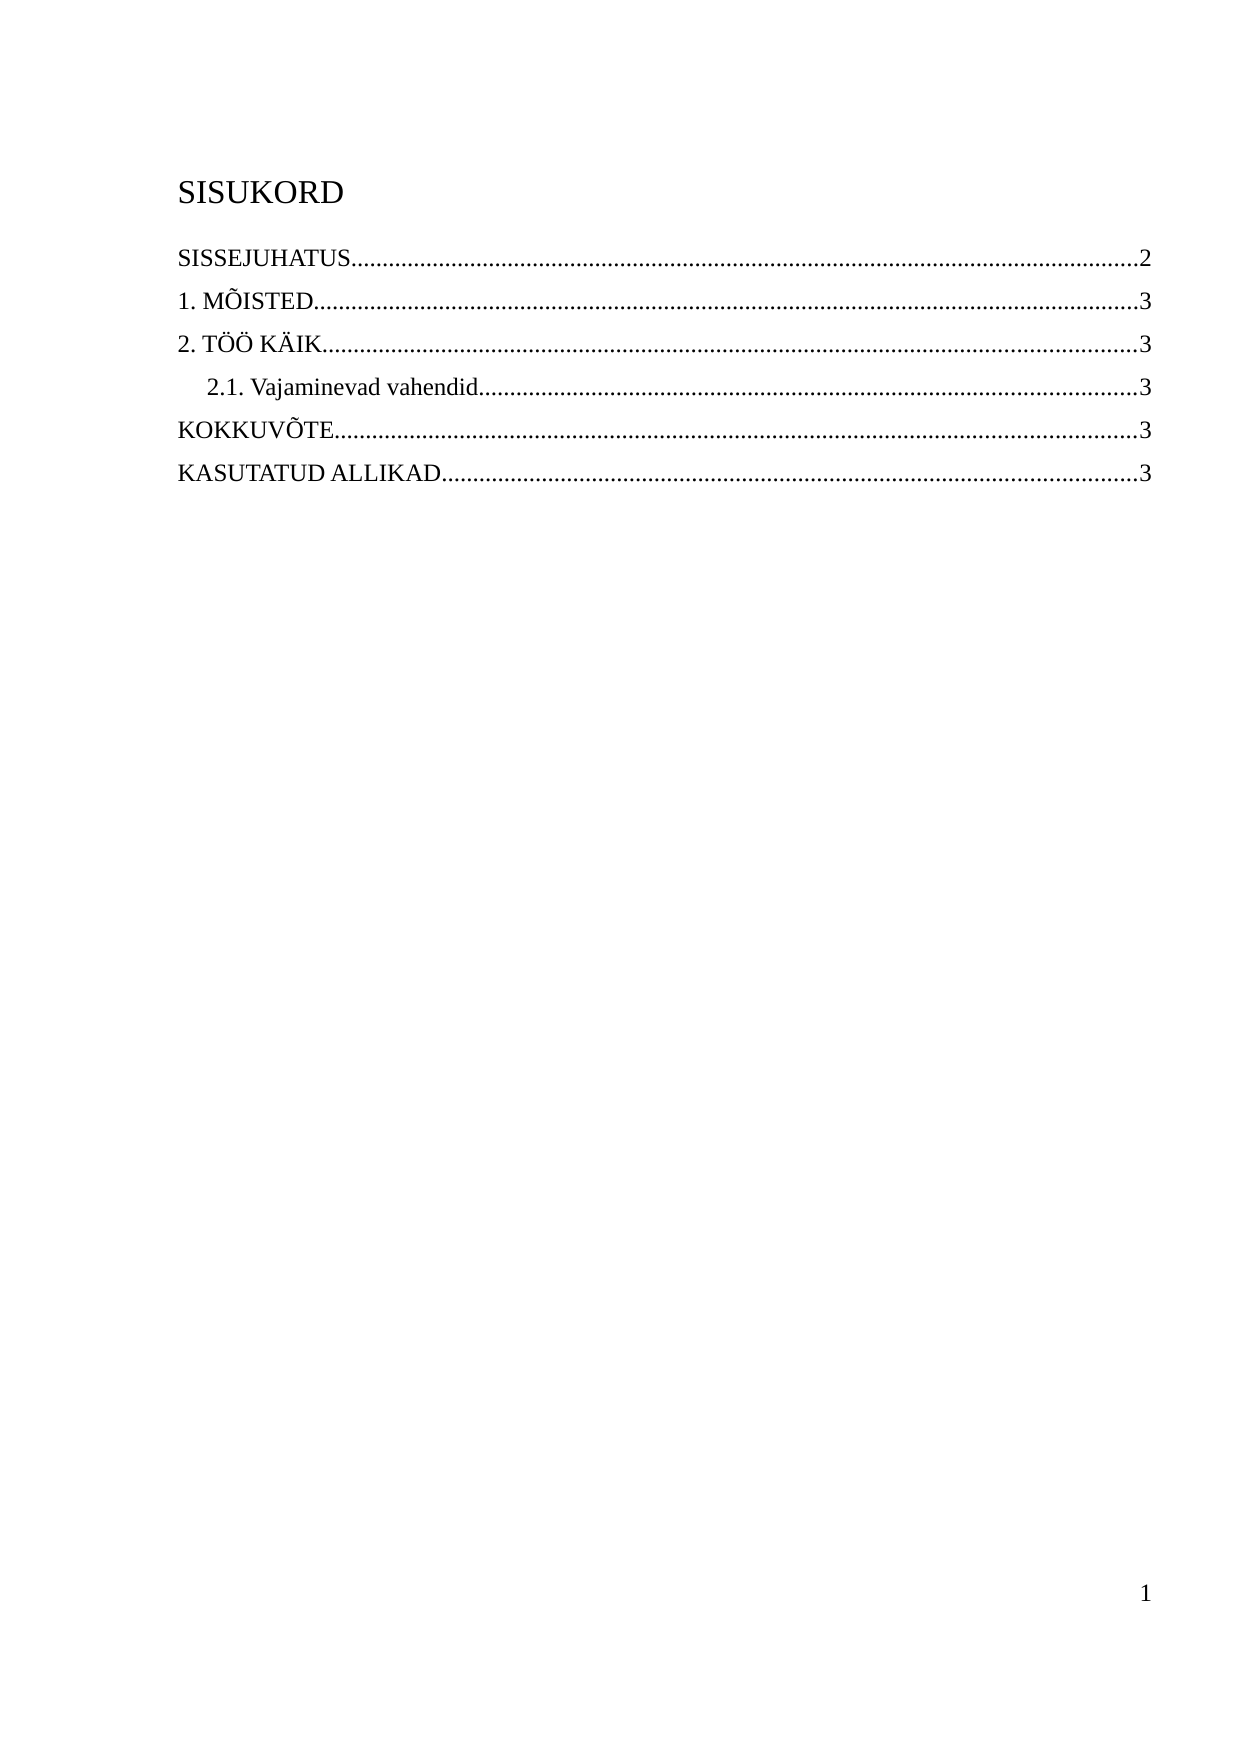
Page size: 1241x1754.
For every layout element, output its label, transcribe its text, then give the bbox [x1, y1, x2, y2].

text 2.1. Vajaminevad vahendid 3 [207, 372, 1152, 401]
text 1. MÕISTED 3 [177, 286, 1152, 314]
text KASUTATUD ALLIKAD 3 [177, 458, 1152, 487]
text SISSEJUHATUS 2 [177, 243, 1152, 271]
text KOKKUVÕTE 3 [177, 415, 1152, 444]
text 2. TÖÖ KÄIK 3 [177, 329, 1152, 358]
subtitle SISUKORD [177, 173, 1152, 211]
